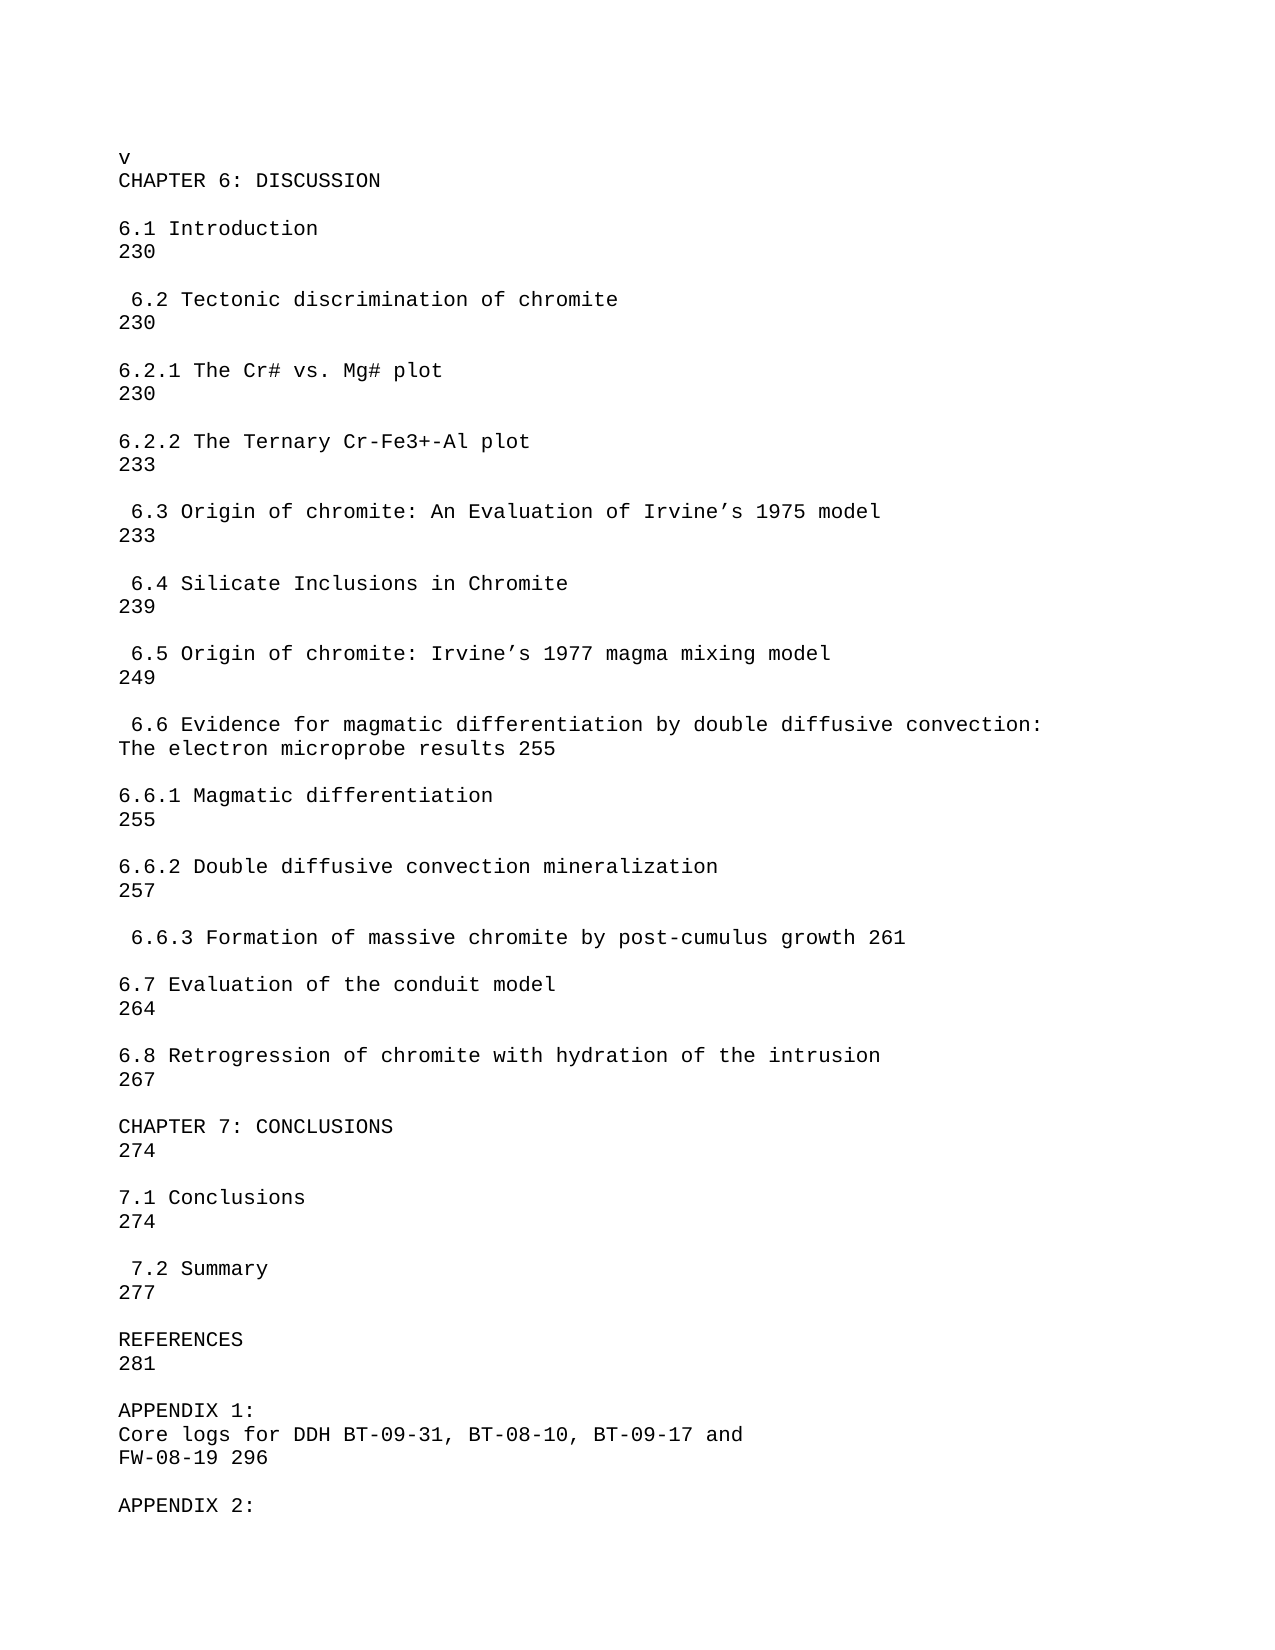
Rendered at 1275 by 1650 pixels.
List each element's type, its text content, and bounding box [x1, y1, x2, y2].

text 6.6 Evidence for magmatic differentiation by double diffusive convection: [118, 714, 1157, 738]
text 6.6.1 Magmatic differentiation [118, 785, 1157, 809]
text Core logs for DDH BT-09-31, BT-08-10, BT-09-17 and [118, 1424, 1157, 1447]
text 7.1 Conclusions [118, 1187, 1157, 1211]
text 233 [118, 525, 1157, 549]
text The electron microprobe results 255 [118, 738, 1157, 762]
text 230 [118, 241, 1157, 265]
text 6.4 Silicate Inclusions in Chromite [118, 572, 1157, 596]
text 274 [118, 1211, 1157, 1234]
text APPENDIX 1: [118, 1400, 1157, 1424]
text 6.3 Origin of chromite: An Evaluation of Irvine’s 1975 model [118, 502, 1157, 525]
text 230 [118, 383, 1157, 407]
text 6.2 Tectonic discrimination of chromite [118, 289, 1157, 312]
text 6.6.2 Double diffusive convection mineralization [118, 856, 1157, 880]
text 6.1 Introduction [118, 218, 1157, 241]
text 264 [118, 998, 1157, 1022]
text 277 [118, 1282, 1157, 1306]
text 255 [118, 809, 1157, 833]
text 6.5 Origin of chromite: Irvine’s 1977 magma mixing model [118, 643, 1157, 667]
text 257 [118, 880, 1157, 903]
text 274 [118, 1140, 1157, 1164]
text FW-08-19 296 [118, 1447, 1157, 1471]
text 6.2.2 The Ternary Cr-Fe3+-Al plot [118, 431, 1157, 454]
text 6.8 Retrogression of chromite with hydration of the intrusion [118, 1045, 1157, 1069]
text CHAPTER 6: DISCUSSION [118, 171, 1157, 194]
text APPENDIX 2: [118, 1495, 1157, 1518]
text 239 [118, 596, 1157, 620]
text REFERENCES [118, 1329, 1157, 1353]
text 6.2.1 The Cr# vs. Mg# plot [118, 360, 1157, 383]
text 6.6.3 Formation of massive chromite by post-cumulus growth 261 [118, 927, 1157, 951]
text 7.2 Summary [118, 1258, 1157, 1282]
text 249 [118, 667, 1157, 691]
text 6.7 Evaluation of the conduit model [118, 974, 1157, 998]
text 267 [118, 1069, 1157, 1093]
text 281 [118, 1353, 1157, 1376]
text v [118, 147, 1157, 171]
text 233 [118, 454, 1157, 478]
text CHAPTER 7: CONCLUSIONS [118, 1116, 1157, 1140]
text 230 [118, 312, 1157, 336]
